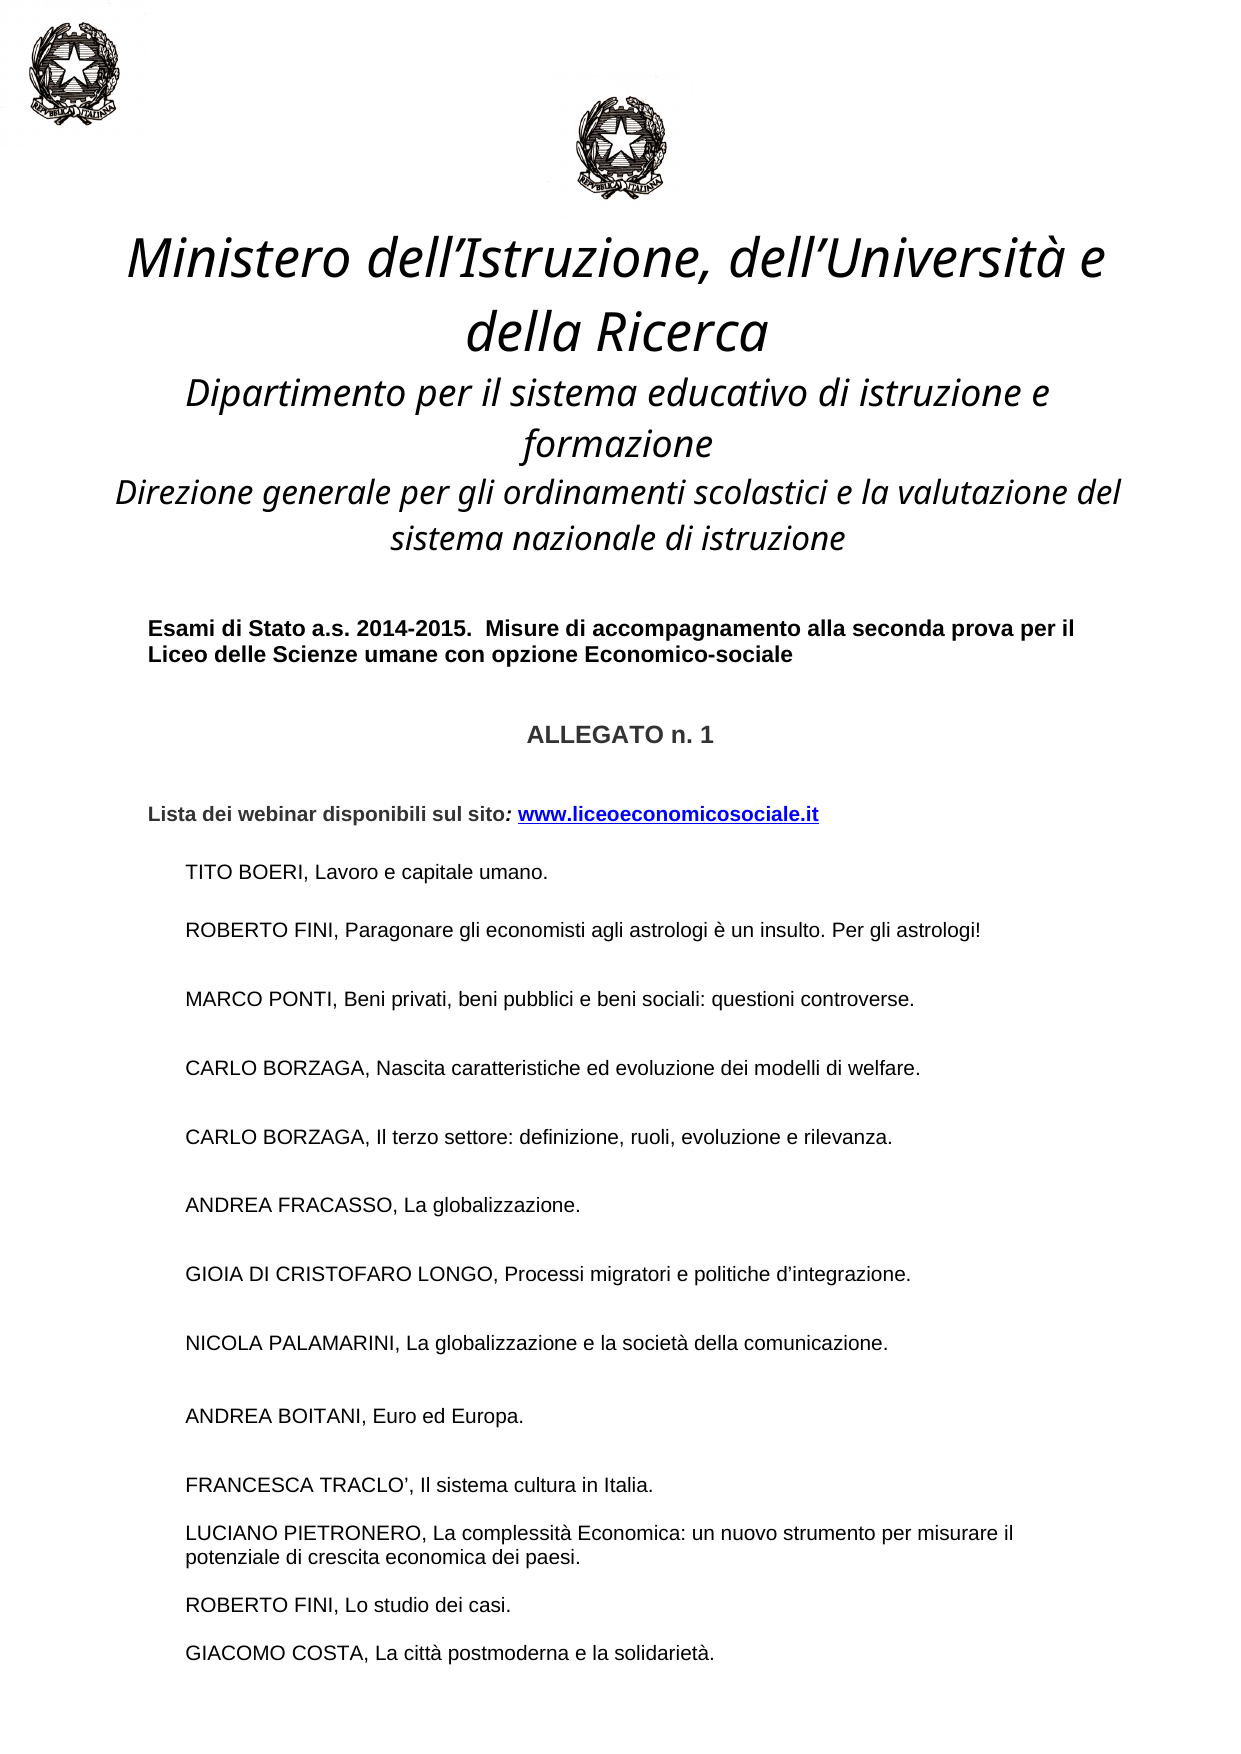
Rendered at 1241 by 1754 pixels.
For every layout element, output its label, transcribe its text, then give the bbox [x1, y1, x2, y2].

text MARCO PONTI, Beni privati, beni pubblici e beni sociali: questioni controverse. [185, 987, 1092, 1011]
text GIOIA DI CRISTOFARO LONGO, Processi migratori e politiche d’integrazione. [185, 1262, 1092, 1286]
text ANDREA BOITANI, Euro ed Europa. [185, 1404, 1092, 1428]
text GIACOMO COSTA, La città postmoderna e la solidarietà. [148, 1641, 1092, 1665]
picture [547, 73, 693, 220]
text ROBERTO FINI, Paragonare gli economisti agli astrologi è un insulto. Per gli astrologi! [185, 894, 1092, 942]
text Esami di Stato a.s. 2014-2015. Misure di accompagnamento alla seconda prova per il Liceo delle Scienze umane con opzione Economico-sociale [148, 615, 1092, 667]
text ANDREA FRACASSO, La globalizzazione. [185, 1193, 1092, 1217]
text ROBERTO FINI, Lo studio dei casi. [148, 1593, 1092, 1617]
text TITO BOERI, Lavoro e capitale umano. [185, 860, 1092, 884]
text Lista dei webinar disponibili sul sito: www.liceoeconomicosociale.it [148, 802, 1092, 826]
text CARLO BORZAGA, Nascita caratteristiche ed evoluzione dei modelli di welfare. [185, 1056, 1092, 1080]
text FRANCESCA TRACLO’, Il sistema cultura in Italia. [148, 1473, 1092, 1497]
text LUCIANO PIETRONERO, La complessità Economica: un nuovo strumento per misurare il potenziale di crescita economica dei paesi. [185, 1521, 1092, 1569]
text NICOLA PALAMARINI, La globalizzazione e la società della comunicazione. [185, 1331, 1092, 1355]
text CARLO BORZAGA, Il terzo settore: definizione, ruoli, evoluzione e rilevanza. [185, 1124, 1092, 1148]
text ALLEGATO n. 1 [148, 720, 1092, 749]
picture [0, 0, 146, 146]
